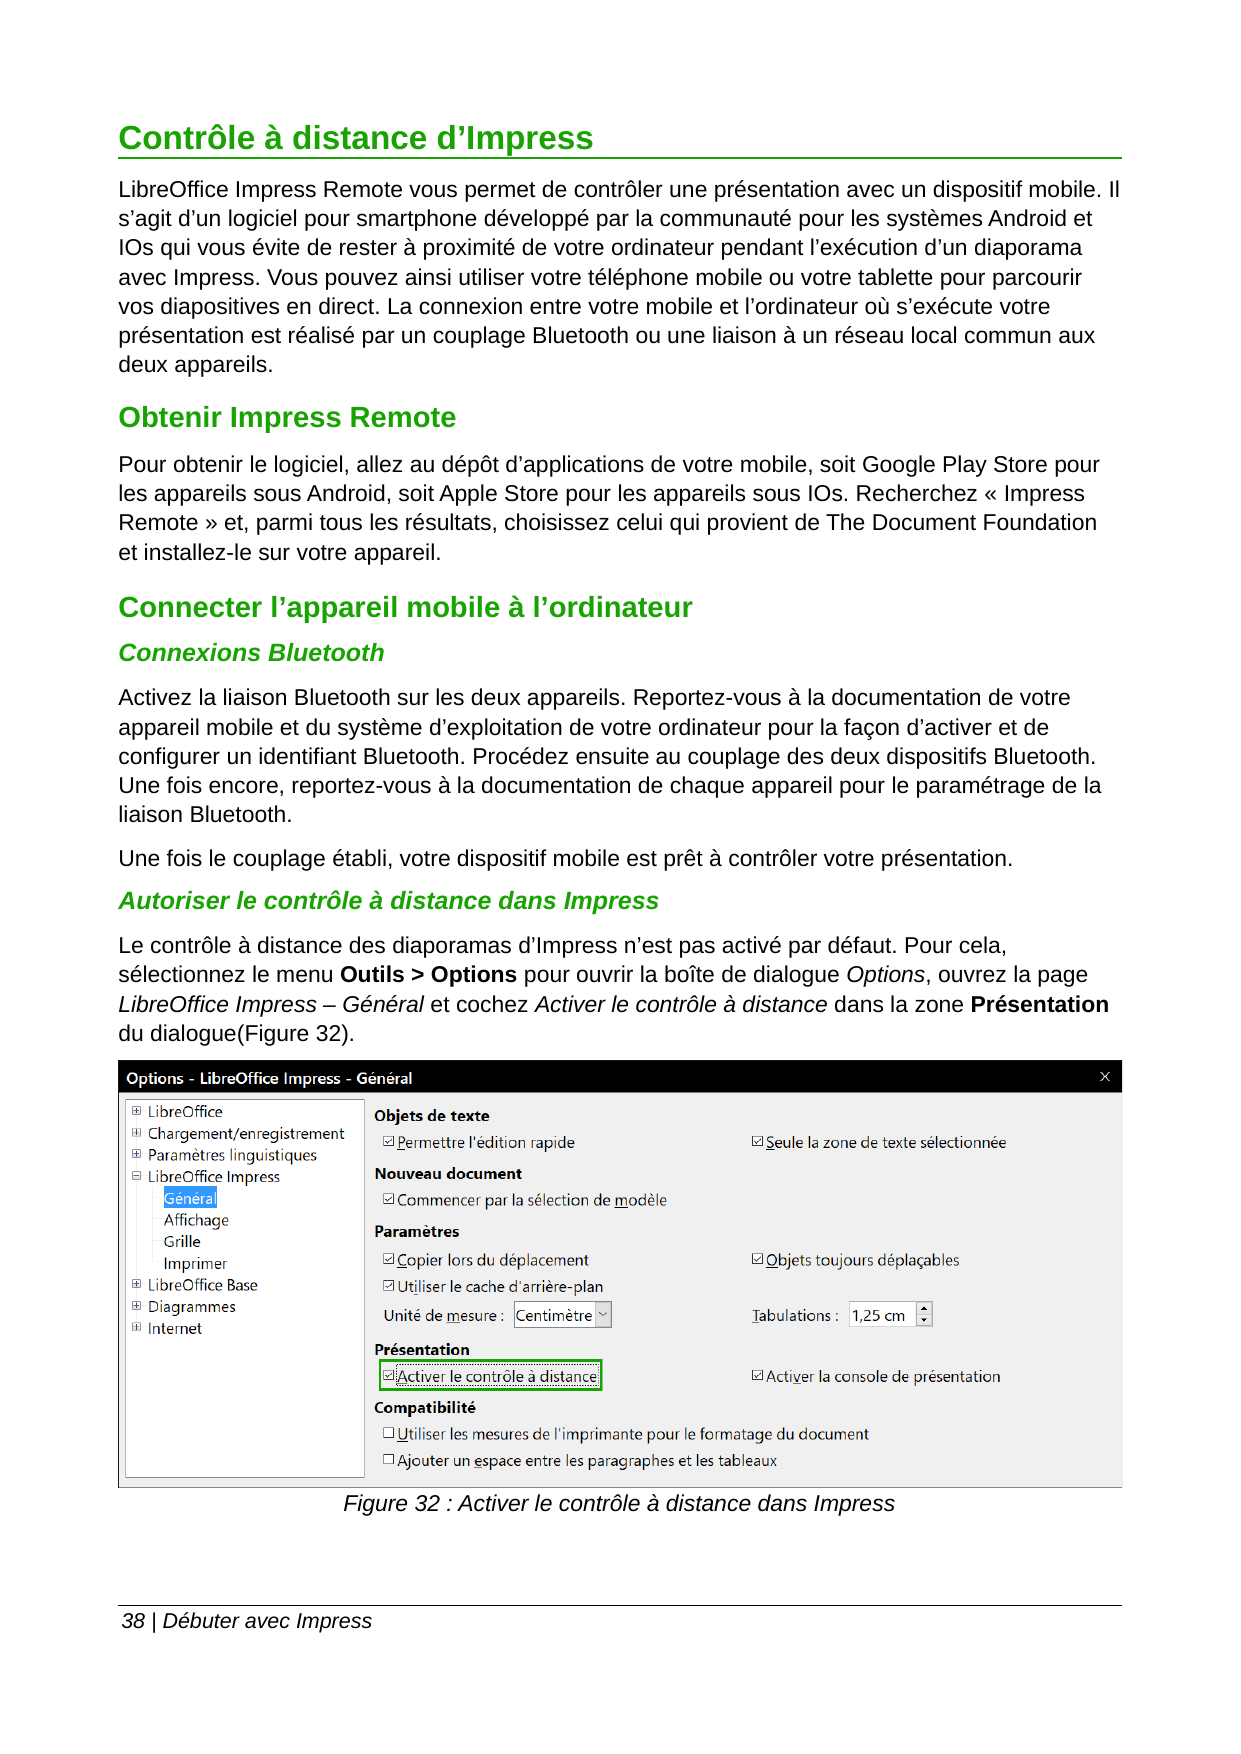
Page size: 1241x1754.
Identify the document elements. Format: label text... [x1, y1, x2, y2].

subtitle Autoriser le contrôle à distance dans Impress [118, 886, 1122, 915]
subtitle Connecter l’appareil mobile à l’ordinateur [118, 594, 1122, 623]
text Le contrôle à distance des diaporamas d’Impress n’est pas activé par défaut. Pour cela, sélectionnez le menu Outils > Options pour ouvrir la boîte de dialogue Options, ouvrez la page LibreOffice Impress – Général et cochez Activer le contrôle à distance dans la zone Présentation du dialogue(Figure 32). [118, 929, 1122, 1046]
subtitle Obtenir Impress Remote [118, 404, 1122, 434]
text Une fois le couplage établi, votre dispositif mobile est prêt à contrôler votre présentation. [118, 842, 1122, 871]
text Figure 32 : Activer le contrôle à distance dans Impress [118, 1488, 1122, 1517]
text Activez la liaison Bluetooth sur les deux appareils. Reportez-vous à la documentation de votre appareil mobile et du système d’exploitation de votre ordinateur pour la façon d’activer et de configurer un identifiant Bluetooth. Procédez ensuite au couplage des deux dispositifs Bluetooth. Une fois encore, reportez-vous à la documentation de chaque appareil pour le paramétrage de la liaison Bluetooth. [118, 682, 1122, 827]
subtitle Contrôle à distance d’Impress [118, 118, 1122, 157]
picture [118, 1060, 1123, 1488]
subtitle Connexions Bluetooth [118, 638, 1122, 667]
text Pour obtenir le logiciel, allez au dépôt d’applications de votre mobile, soit Google Play Store pour les appareils sous Android, soit Apple Store pour les appareils sous IOs. Recherchez « Impress Remote » et, parmi tous les résultats, choisissez celui qui provient de The Document Foundation et installez-le sur votre appareil. [118, 448, 1122, 565]
text LibreOffice Impress Remote vous permet de contrôler une présentation avec un dispositif mobile. Il s’agit d’un logiciel pour smartphone développé par la communauté pour les systèmes Android et IOs qui vous évite de rester à proximité de votre ordinateur pendant l’exécution d’un diaporama avec Impress. Vous pouvez ainsi utiliser votre téléphone mobile ou votre tablette pour parcourir vos diapositives en direct. La connexion entre votre mobile et l’ordinateur où s’exécute votre présentation est réalisé par un couplage Bluetooth ou une liaison à un réseau local commun aux deux appareils. [118, 173, 1122, 377]
